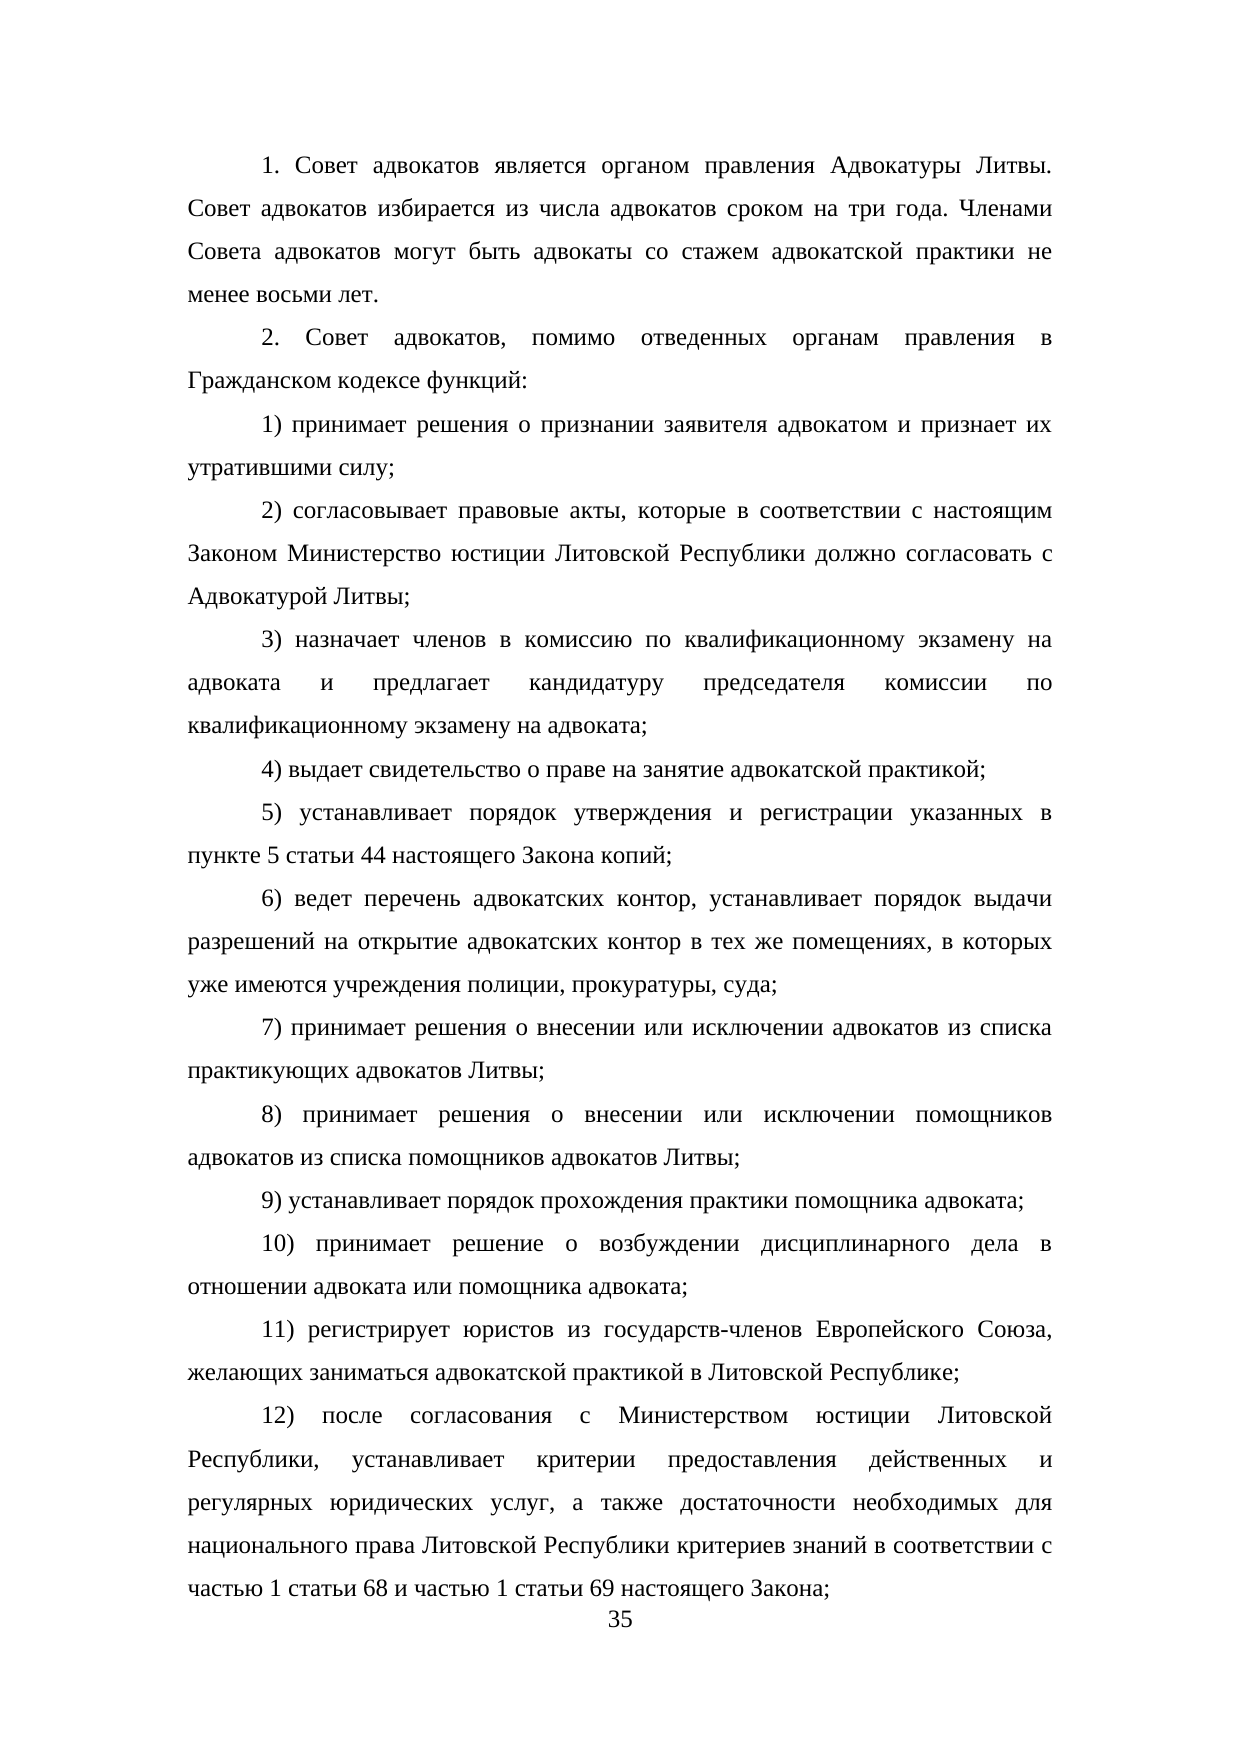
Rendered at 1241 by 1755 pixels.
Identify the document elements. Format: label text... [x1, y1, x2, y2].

text 6) ведет перечень адвокатских контор, устанавливает порядок выдачи разрешений на открытие адвокатских контор в тех же помещениях, в которых уже имеются учреждения полиции, прокуратуры, суда; [187, 883, 1053, 998]
text 10) принимает решение о возбуждении дисциплинарного дела в отношении адвоката или помощника адвоката; [187, 1228, 1053, 1300]
text 2) согласовывает правовые акты, которые в соответствии с настоящим Законом Министерство юстиции Литовской Республики должно согласовать с Адвокатурой Литвы; [187, 495, 1053, 610]
text 9) устанавливает порядок прохождения практики помощника адвоката; [187, 1185, 1053, 1214]
text 1) принимает решения о признании заявителя адвокатом и признает их утратившими силу; [187, 409, 1053, 481]
text 3) назначает членов в комиссию по квалификационному экзамену на адвоката и предлагает кандидатуру председателя комиссии по квалификационному экзамену на адвоката; [187, 624, 1053, 739]
text 8) принимает решения о внесении или исключении помощников адвокатов из списка помощников адвокатов Литвы; [187, 1099, 1053, 1171]
text 5) устанавливает порядок утверждения и регистрации указанных в пункте 5 статьи 44 настоящего Закона копий; [187, 797, 1053, 869]
text 4) выдает свидетельство о праве на занятие адвокатской практикой; [187, 754, 1053, 782]
text 1. Совет адвокатов является органом правления Адвокатуры Литвы. Совет адвокатов избирается из числа адвокатов сроком на три года. Членами Совета адвокатов могут быть адвокаты со стажем адвокатской практики не менее восьми лет. [187, 150, 1053, 308]
text 2. Совет адвокатов, помимо отведенных органам правления в Гражданском кодексе функций: [187, 322, 1053, 394]
text 12) после согласования с Министерством юстиции Литовской Республики, устанавливает критерии предоставления действенных и регулярных юридических услуг, а также достаточности необходимых для национального права Литовской Республики критериев знаний в соответствии с частью 1 статьи 68 и частью 1 статьи 69 настоящего Закона; [187, 1401, 1053, 1602]
text 7) принимает решения о внесении или исключении адвокатов из списка практикующих адвокатов Литвы; [187, 1012, 1053, 1084]
text 11) регистрирует юристов из государств-членов Европейского Союза, желающих заниматься адвокатской практикой в Литовской Республике; [187, 1314, 1053, 1386]
